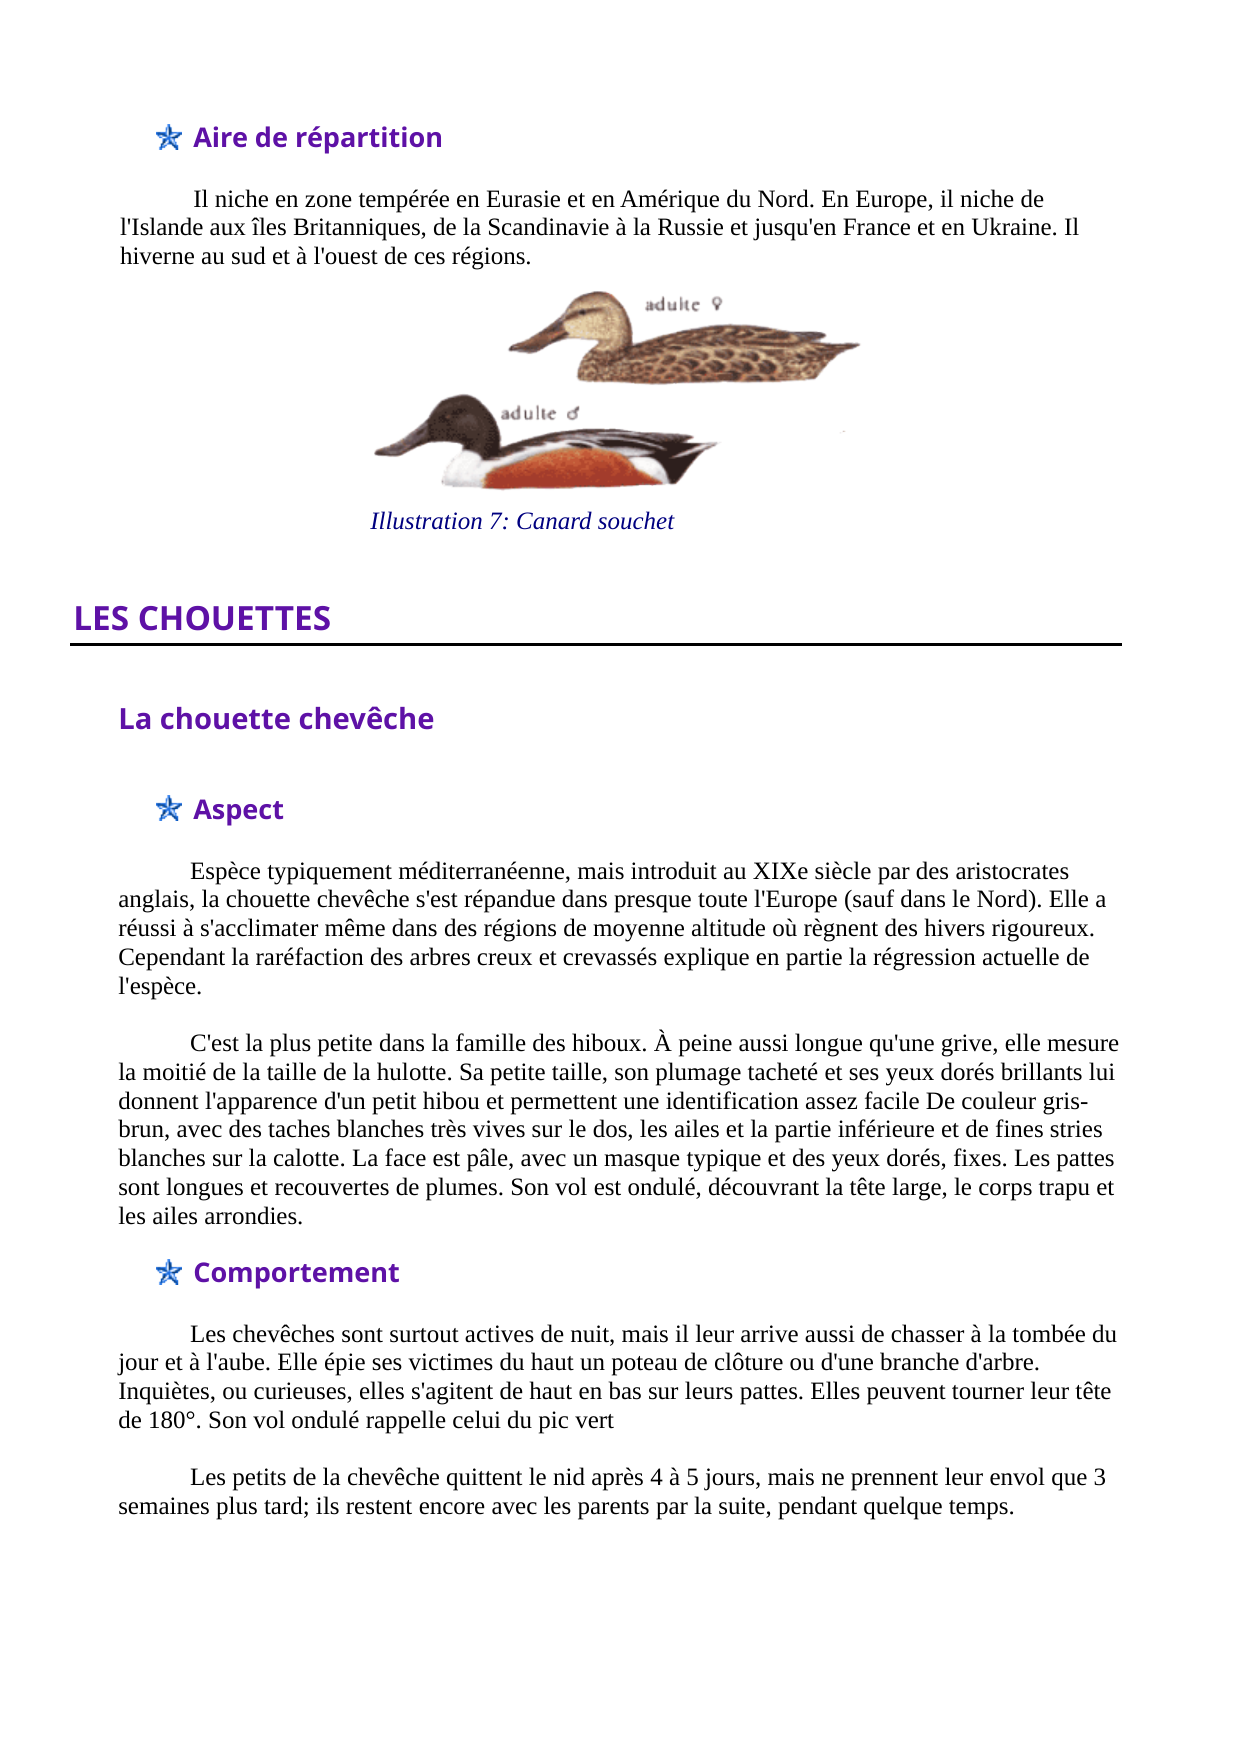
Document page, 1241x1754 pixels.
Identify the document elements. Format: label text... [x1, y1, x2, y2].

subtitle LES CHOUETTES [70, 592, 1122, 643]
picture [156, 124, 182, 150]
list Comportement [156, 1253, 1122, 1290]
subtitle Il niche en zone tempérée en Eurasie et en Amérique du Nord. En Europe, il niche de l'Islande aux îles Britanniques, de la Scandinavie à la Russie et jusqu'en France et en Ukraine. Il hiverne au sud et à l'ouest de ces régions. [120, 184, 1122, 270]
picture [370, 282, 871, 506]
picture [156, 1259, 182, 1285]
picture [156, 795, 182, 821]
list Aire de répartition [156, 118, 1122, 155]
list Illustration 7: Canard souchet [370, 506, 870, 535]
subtitle Les petits de la chevêche quittent le nid après 4 à 5 jours, mais ne prennent leur envol que 3 semaines plus tard; ils restent encore avec les parents par la suite, pendant quelque temps. [118, 1462, 1122, 1520]
subtitle C'est la plus petite dans la famille des hiboux. À peine aussi longue qu'une grive, elle mesure la moitié de la taille de la hulotte. Sa petite taille, son plumage tacheté et ses yeux dorés brillants lui donnent l'apparence d'un petit hibou et permettent une identification assez facile De couleur gris-brun, avec des taches blanches très vives sur le dos, les ailes et la partie inférieure et de fines stries blanches sur la calotte. La face est pâle, avec un masque typique et des yeux dorés, fixes. Les pattes sont longues et recouvertes de plumes. Son vol est ondulé, découvrant la tête large, le corps trapu et les ailes arrondies. [118, 1028, 1122, 1229]
subtitle Les chevêches sont surtout actives de nuit, mais il leur arrive aussi de chasser à la tombée du jour et à l'aube. Elle épie ses victimes du haut un poteau de clôture ou d'une branche d'arbre. Inquiètes, ou curieuses, elles s'agitent de haut en bas sur leurs pattes. Elles peuvent tourner leur tête de 180°. Son vol ondulé rappelle celui du pic vert [118, 1319, 1122, 1434]
subtitle La chouette chevêche [118, 698, 1122, 738]
list Aspect [156, 790, 1122, 827]
subtitle Espèce typiquement méditerranéenne, mais introduit au XIXe siècle par des aristocrates anglais, la chouette chevêche s'est répandue dans presque toute l'Europe (sauf dans le Nord). Elle a réussi à s'acclimater même dans des régions de moyenne altitude où règnent des hivers rigoureux. Cependant la raréfaction des arbres creux et crevassés explique en partie la régression actuelle de l'espèce. [118, 856, 1122, 999]
